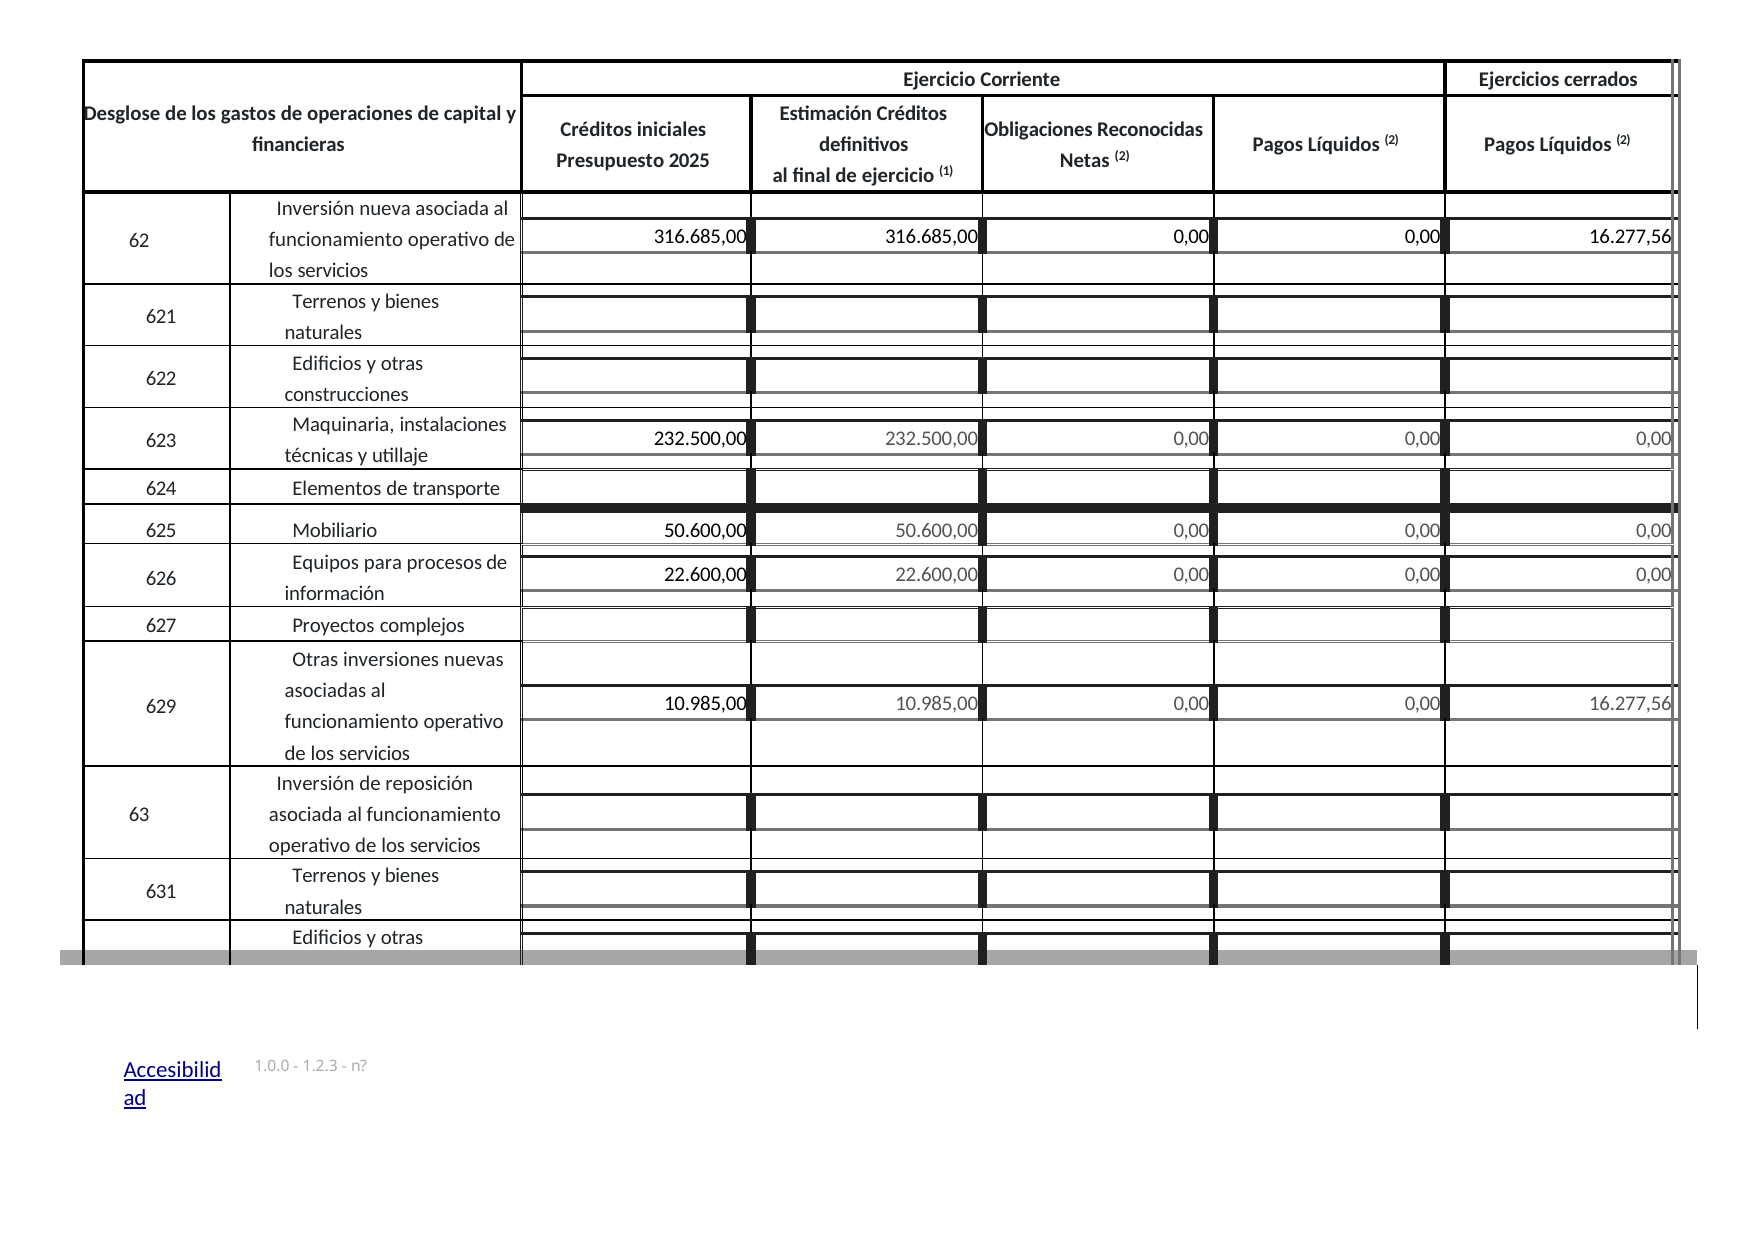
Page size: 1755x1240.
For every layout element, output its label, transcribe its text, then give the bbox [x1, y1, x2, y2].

table_cell [756, 796, 978, 827]
table_cell [987, 873, 1209, 904]
table_cell [1450, 873, 1671, 904]
table_cell [752, 408, 982, 419]
table_cell [1218, 935, 1440, 950]
table_cell [756, 298, 978, 329]
table_cell 63 [85, 767, 229, 858]
table_cell 50.600,00 [523, 513, 746, 542]
table_cell [523, 254, 750, 283]
table_cell [756, 873, 978, 904]
table_cell [983, 592, 1213, 606]
table_cell [1215, 908, 1444, 919]
table_cell Terrenos y bienes naturales [231, 859, 520, 919]
table_cell 316.685,00 [523, 220, 746, 251]
table_cell [1218, 950, 1440, 965]
table_cell [1446, 194, 1671, 217]
table_cell 631 [85, 859, 229, 919]
table_cell [1446, 859, 1671, 870]
table_cell [983, 194, 1213, 217]
table_cell 0,00 [1450, 422, 1671, 453]
table_cell [1446, 908, 1671, 919]
table_cell [523, 194, 750, 217]
table_cell [983, 394, 1213, 406]
table_cell [1218, 609, 1440, 640]
table_cell 0,00 [1218, 513, 1440, 542]
table_cell [523, 456, 750, 468]
table_cell 232.500,00 [756, 422, 978, 453]
table_cell [1215, 643, 1444, 684]
table_cell [1446, 456, 1671, 468]
table_cell [987, 471, 1209, 503]
table_cell [1215, 285, 1444, 295]
table_cell [756, 609, 978, 640]
table_cell [1215, 592, 1444, 606]
table_header Desglose de los gastos de operaciones de capital y financieras [85, 63, 520, 190]
table_cell [523, 546, 750, 555]
table_cell [752, 831, 982, 858]
table_cell 10.985,00 [756, 687, 978, 718]
table_cell [751, 965, 982, 1029]
table_cell Otras inversiones nuevas asociadas al funcionamiento operativo de los servicios [231, 642, 520, 765]
table_cell 232.500,00 [523, 422, 746, 453]
table_cell Pagos Líquidos (2) [1215, 97, 1443, 190]
table_cell [1215, 546, 1444, 555]
table_cell [523, 796, 746, 827]
table_cell [987, 950, 1209, 965]
table_cell [1450, 360, 1671, 391]
table_cell 626 [85, 544, 229, 606]
table_cell Mobiliario [231, 505, 520, 542]
table_cell [1218, 360, 1440, 391]
table_cell [1446, 254, 1671, 283]
table_cell [523, 408, 750, 419]
table_cell [983, 546, 1213, 555]
table_cell Edificios y otras [231, 921, 520, 950]
table_cell [1215, 394, 1444, 406]
table_cell [983, 908, 1213, 919]
table_cell 0,00 [1218, 422, 1440, 453]
table_cell [1450, 950, 1671, 965]
table_cell Elementos de transporte [231, 470, 520, 503]
table_cell 16.277,56 [1450, 220, 1671, 251]
table_cell [752, 859, 982, 870]
table_cell [1218, 298, 1440, 329]
table_cell [523, 285, 750, 295]
table_cell [1215, 456, 1444, 468]
table_cell [523, 721, 750, 765]
table_cell [752, 394, 982, 406]
table_cell [523, 394, 750, 406]
table_cell [982, 965, 1214, 1029]
table_cell [523, 609, 746, 640]
table_cell [230, 965, 521, 1029]
table_cell [84, 965, 230, 1029]
table_cell 629 [85, 642, 229, 765]
table_cell 0,00 [987, 558, 1209, 589]
table_cell [1681, 950, 1697, 965]
table_cell [1450, 609, 1671, 640]
table_cell [1446, 831, 1671, 858]
text 632 [1702, 1013, 1710, 1039]
table_cell 621 [85, 285, 229, 344]
table_cell 0,00 [1450, 558, 1671, 589]
table_cell 627 [85, 607, 229, 640]
table_cell [1215, 721, 1444, 765]
table_cell 0,00 [1218, 687, 1440, 718]
table_cell [1215, 859, 1444, 870]
table_cell 625 [85, 505, 229, 542]
table_cell 0,00 [1450, 513, 1671, 542]
table_cell [983, 643, 1213, 684]
table_cell Créditos iniciales Presupuesto 2025 [523, 97, 749, 190]
table_cell [983, 767, 1213, 793]
table_cell [1676, 1029, 1697, 1111]
table_cell [752, 767, 982, 793]
table_cell Inversión de reposición asociada al funcionamiento operativo de los servicios [231, 767, 520, 858]
table_cell [523, 767, 750, 793]
table_cell Proyectos complejos [231, 607, 520, 640]
table_cell [982, 1029, 1214, 1111]
table_cell 1.0.0 - 1.2.3 - n? [230, 1029, 521, 1111]
table_cell [1215, 333, 1444, 344]
table_cell [983, 859, 1213, 870]
table_header Ejercicios cerrados [1447, 63, 1671, 94]
table_cell [1215, 254, 1444, 283]
table_cell [983, 456, 1213, 468]
table_cell 0,00 [1218, 558, 1440, 589]
table_cell 22.600,00 [523, 558, 746, 589]
table_cell [523, 831, 750, 858]
table_cell 0,00 [987, 687, 1209, 718]
table_cell [1446, 643, 1671, 684]
table_cell [752, 285, 982, 295]
table_cell [523, 935, 746, 950]
table_cell 10.985,00 [523, 687, 746, 718]
table_cell [987, 935, 1209, 950]
table_cell [523, 908, 750, 919]
table_cell [523, 360, 746, 391]
table_cell [1215, 194, 1444, 217]
table_cell [523, 950, 746, 965]
table_header [60, 59, 82, 950]
table_cell [1450, 935, 1671, 950]
table_cell 50.600,00 [756, 513, 978, 542]
table_cell [523, 921, 750, 932]
table_cell [523, 298, 746, 329]
table_cell Maquinaria, instalaciones técnicas y utillaje [231, 408, 520, 468]
table_cell 62 [85, 194, 229, 283]
table_cell [60, 1029, 83, 1111]
table_cell [521, 1029, 751, 1111]
table_cell [983, 254, 1213, 283]
table_cell [1446, 767, 1671, 793]
table_cell [1218, 873, 1440, 904]
table_cell [1446, 546, 1671, 555]
table_cell [1214, 965, 1445, 1029]
table_cell [752, 456, 982, 468]
table_cell [523, 346, 750, 357]
table_cell [1450, 471, 1671, 503]
table_cell Inversión nueva asociada al funcionamiento operativo de los servicios [231, 194, 520, 283]
table_cell [60, 950, 82, 965]
table_cell [752, 546, 982, 555]
table_cell [523, 333, 750, 344]
table_cell [752, 254, 982, 283]
table_cell [987, 609, 1209, 640]
table_cell [85, 950, 229, 965]
table_cell [523, 643, 750, 684]
table_cell [752, 721, 982, 765]
table_cell [752, 194, 982, 217]
table_cell [752, 908, 982, 919]
table_header [1681, 59, 1697, 950]
table_cell [1450, 796, 1671, 827]
table_cell [523, 873, 746, 904]
table_cell [1446, 394, 1671, 406]
table_cell [983, 921, 1213, 932]
table_cell [1214, 1029, 1445, 1111]
table_cell [1215, 831, 1444, 858]
table_cell [752, 921, 982, 932]
table_cell 623 [85, 408, 229, 468]
table_cell [1676, 965, 1697, 1029]
table_cell [1446, 408, 1671, 419]
table_cell [983, 408, 1213, 419]
table_cell Obligaciones Reconocidas Netas (2) [984, 97, 1212, 190]
table_cell 16.277,56 [1450, 687, 1671, 718]
table_cell Terrenos y bienes naturales [231, 285, 520, 344]
table_cell [523, 592, 750, 606]
table_cell Pagos Líquidos (2) [1447, 97, 1671, 190]
table_cell [1218, 796, 1440, 827]
table_cell 316.685,00 [756, 220, 978, 251]
table_cell [752, 333, 982, 344]
table_cell Edificios y otras construcciones [231, 346, 520, 406]
table_cell [85, 921, 229, 950]
table_cell [1446, 592, 1671, 606]
table_cell [1215, 346, 1444, 357]
table_cell 22.600,00 [756, 558, 978, 589]
table_cell [523, 471, 746, 503]
table_cell [1215, 921, 1444, 932]
table_cell 624 [85, 470, 229, 503]
table_cell [987, 360, 1209, 391]
table_cell [756, 935, 978, 950]
table_cell [1446, 921, 1671, 932]
table_cell [756, 950, 978, 965]
table_cell [1446, 285, 1671, 295]
table_cell [987, 796, 1209, 827]
table_cell [1446, 333, 1671, 344]
table_cell [752, 643, 982, 684]
table_cell [1215, 408, 1444, 419]
table_cell [751, 1029, 982, 1111]
table_cell [983, 831, 1213, 858]
table_cell [521, 965, 751, 1029]
table_cell [752, 592, 982, 606]
table_cell [752, 346, 982, 357]
table_cell Accesibilidad [84, 1029, 230, 1111]
table_cell Estimación Créditos definitivos al final de ejercicio (1) [753, 97, 981, 190]
table_header Ejercicio Corriente [523, 63, 1443, 94]
table_cell [60, 965, 83, 1029]
table_cell 622 [85, 346, 229, 406]
table_cell [983, 346, 1213, 357]
table_cell [1445, 965, 1676, 1029]
table_cell 0,00 [987, 422, 1209, 453]
table_cell [1218, 471, 1440, 503]
table_cell [1450, 298, 1671, 329]
table_cell [1215, 767, 1444, 793]
table_cell Equipos para procesos de información [231, 544, 520, 606]
table_cell [523, 859, 750, 870]
table_cell [231, 950, 520, 965]
table_cell [983, 285, 1213, 295]
table_cell [1446, 721, 1671, 765]
table_cell [983, 333, 1213, 344]
table_cell [756, 471, 978, 503]
table_cell [756, 360, 978, 391]
table_cell 0,00 [987, 513, 1209, 542]
table_cell 0,00 [1218, 220, 1440, 251]
table_cell [1445, 1029, 1676, 1111]
table_cell [983, 721, 1213, 765]
table_cell 0,00 [987, 220, 1209, 251]
table_cell [1446, 346, 1671, 357]
table_cell [987, 298, 1209, 329]
